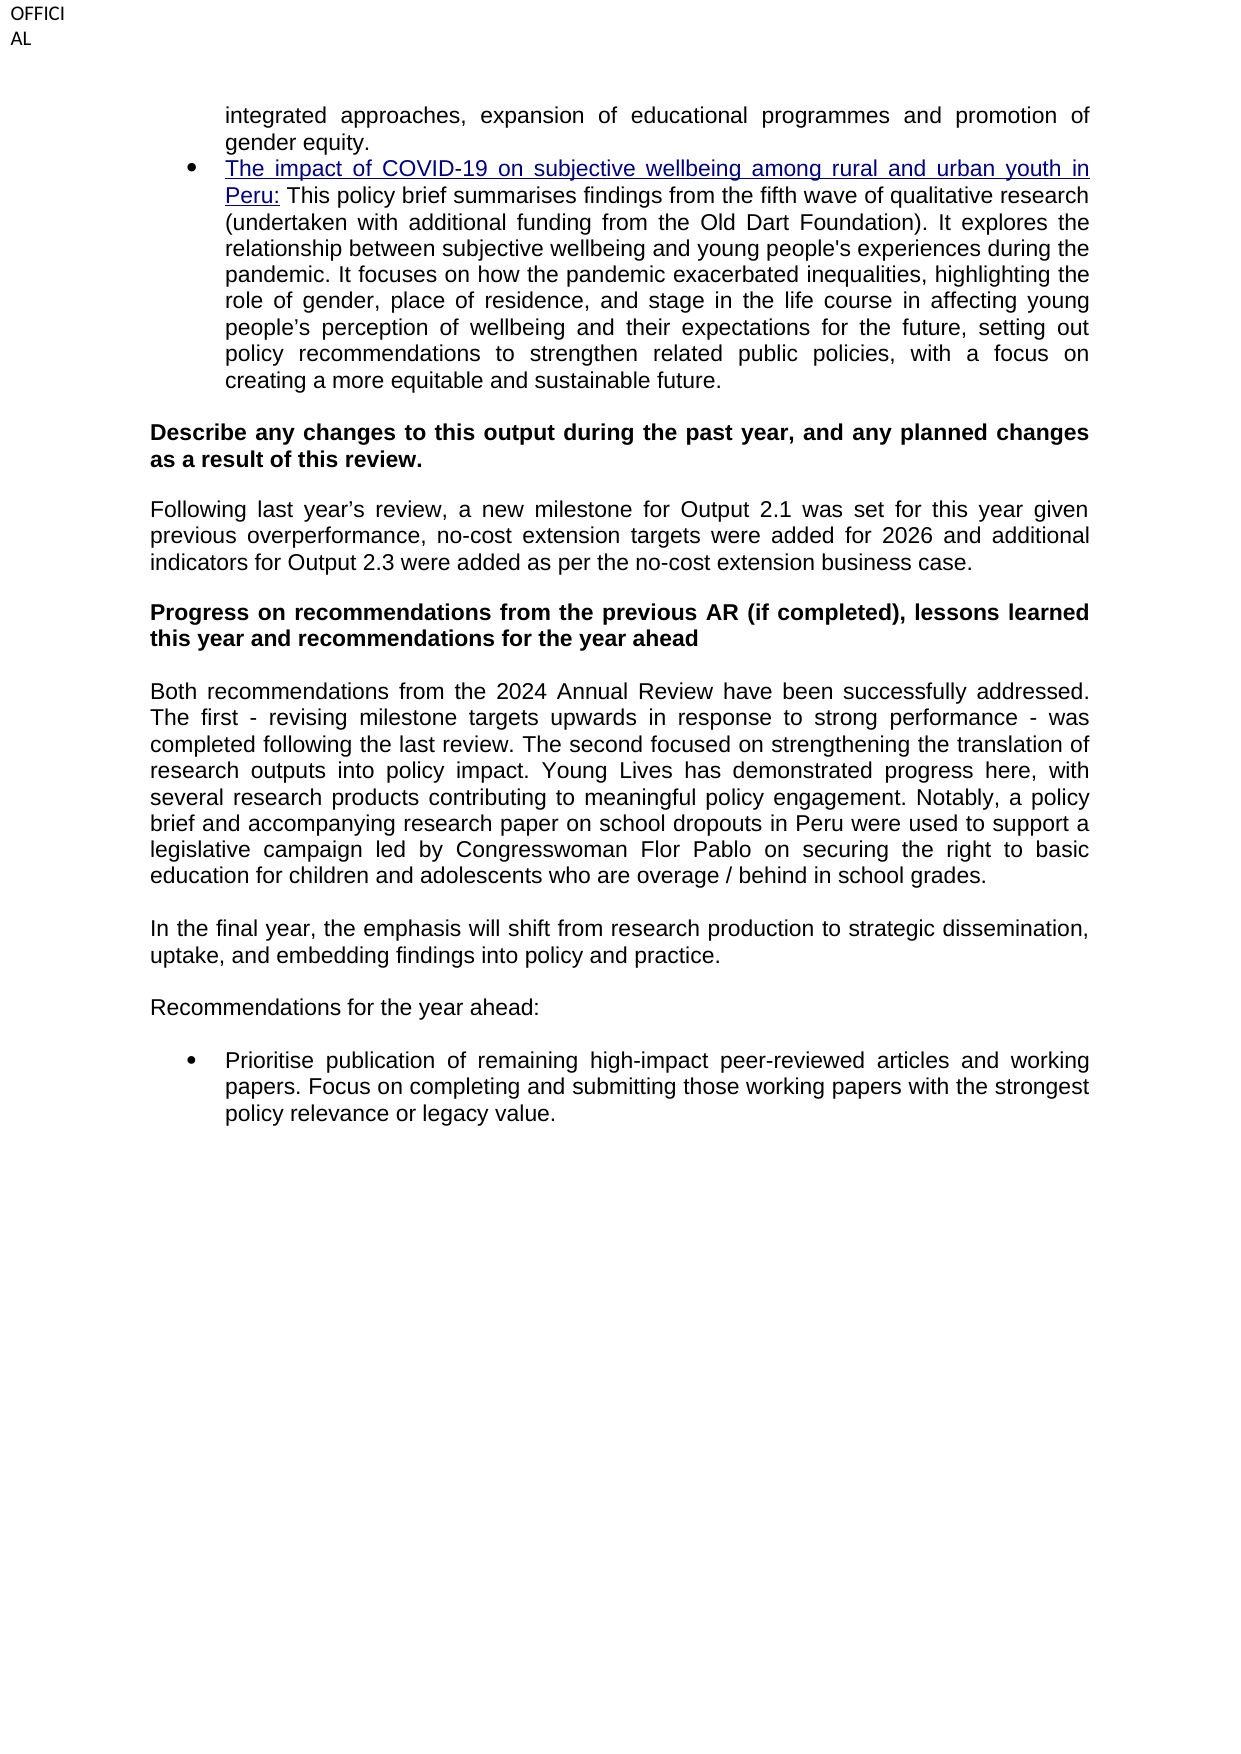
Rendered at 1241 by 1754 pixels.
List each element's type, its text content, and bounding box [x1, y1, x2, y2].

text Both recommendations from the 2024 Annual Review have been successfully addressed. The first - revising milestone targets upwards in response to strong performance - was completed following the last review. The second focused on strengthening the translation of research outputs into policy impact. Young Lives has demonstrated progress here, with several research products contributing to meaningful policy engagement. Notably, a policy brief and accompanying research paper on school dropouts in Peru were used to support a legislative campaign led by Congresswoman Flor Pablo on securing the right to basic education for children and adolescents who are overage / behind in school grades. [150, 678, 1090, 889]
list Prioritise publication of remaining high-impact peer-reviewed articles and working papers. Focus on completing and submitting those working papers with the strongest policy relevance or legacy value. [187, 1047, 1090, 1126]
text In the final year, the emphasis will shift from research production to strategic dissemination, uptake, and embedding findings into policy and practice. [150, 915, 1090, 968]
text Describe any changes to this output during the past year, and any planned changes as a result of this review. [150, 419, 1090, 472]
text Progress on recommendations from the previous AR (if completed), lessons learned this year and recommendations for the year ahead [150, 599, 1090, 652]
text Recommendations for the year ahead: [150, 994, 1090, 1021]
list The impact of COVID-19 on subjective wellbeing among rural and urban youth in Peru: This policy brief summarises findings from the fifth wave of qualitative research (undertaken with additional funding from the Old Dart Foundation). It explores the relationship between subjective wellbeing and young people's experiences during the pandemic. It focuses on how the pandemic exacerbated inequalities, highlighting the role of gender, place of residence, and stage in the life course in affecting young people’s perception of wellbeing and their expectations for the future, setting out policy recommendations to strengthen related public policies, with a focus on creating a more equitable and sustainable future. [187, 155, 1090, 393]
list integrated approaches, expansion of educational programmes and promotion of gender equity. [187, 102, 1090, 155]
text Following last year’s review, a new milestone for Output 2.1 was set for this year given previous overperformance, no-cost extension targets were added for 2026 and additional indicators for Output 2.3 were added as per the no-cost extension business case. [150, 496, 1090, 575]
